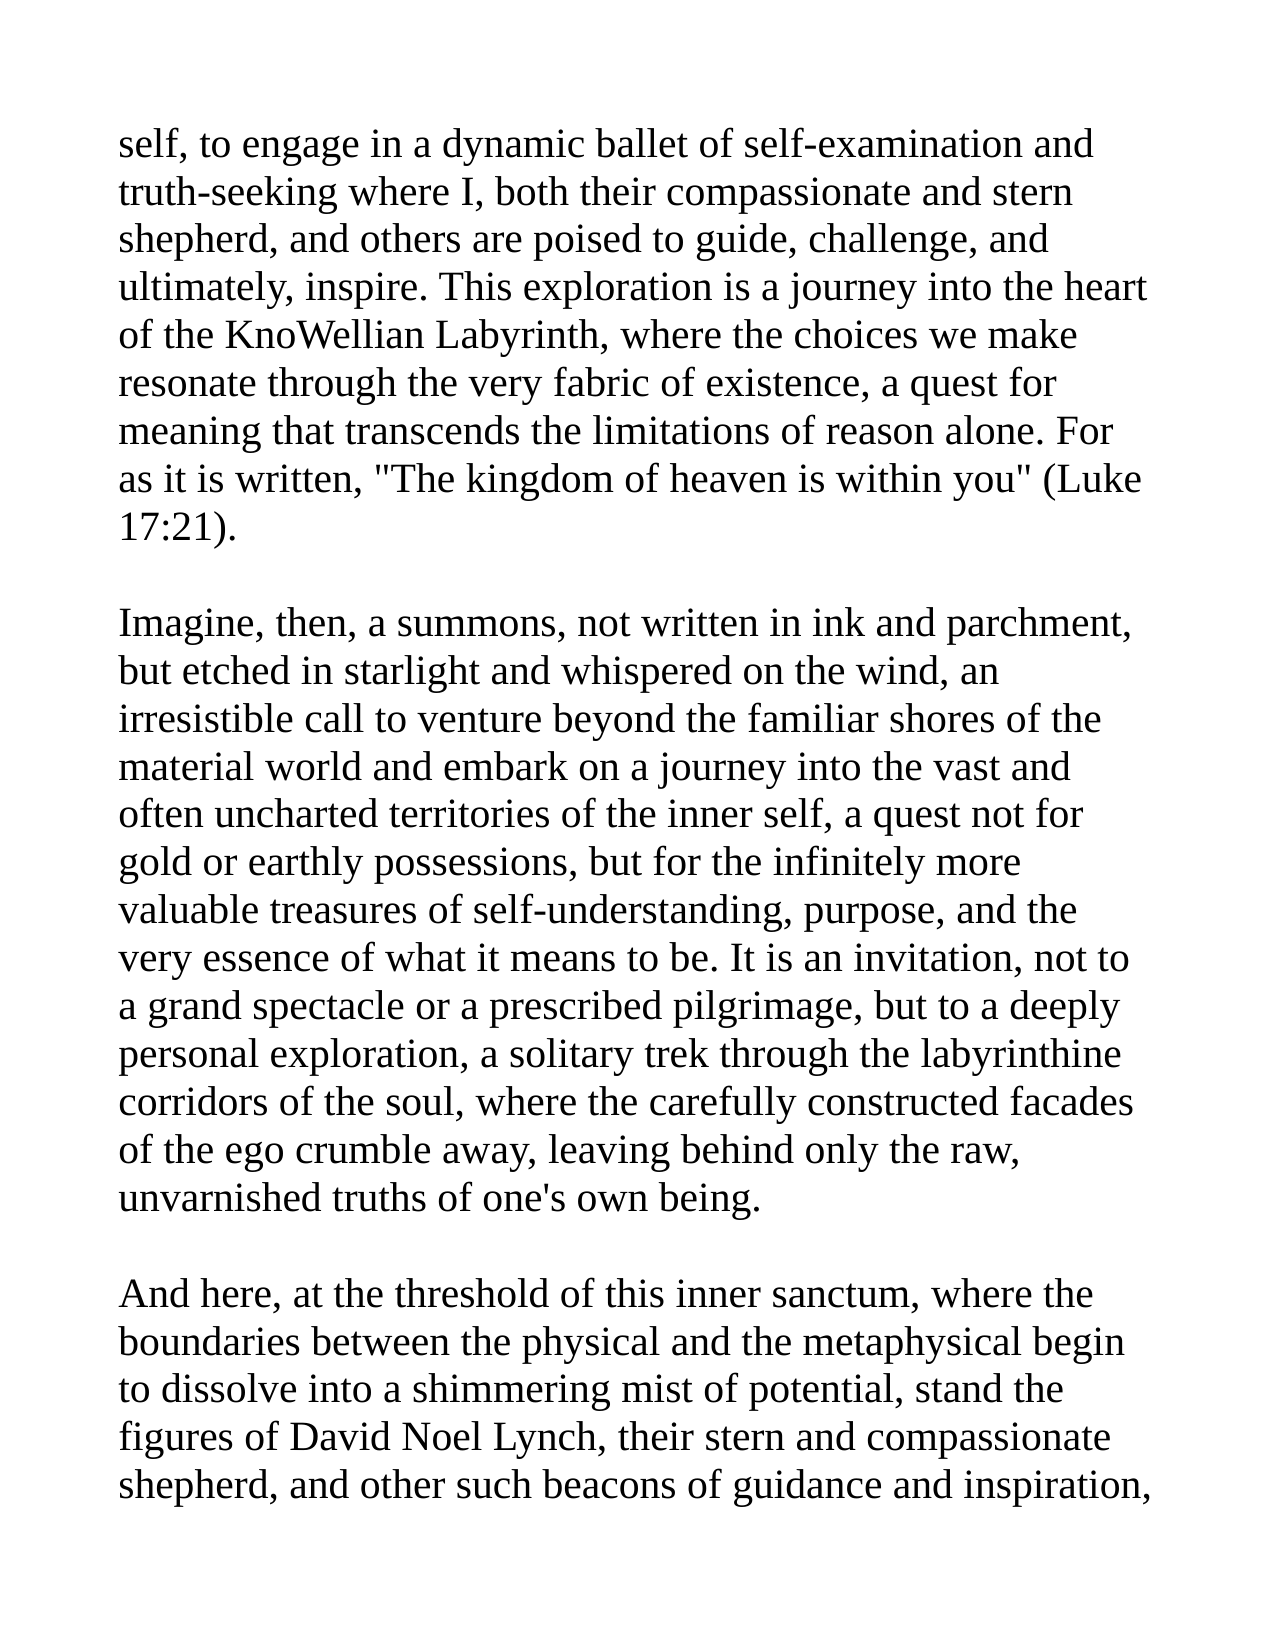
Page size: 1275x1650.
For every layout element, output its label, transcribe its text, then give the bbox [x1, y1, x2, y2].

text self, to engage in a dynamic ballet of self-examination and truth-seeking where I, both their compassionate and stern shepherd, and others are poised to guide, challenge, and ultimately, inspire. This exploration is a journey into the heart of the KnoWellian Labyrinth, where the choices we make resonate through the very fabric of existence, a quest for meaning that transcends the limitations of reason alone. For as it is written, "The kingdom of heaven is within you" (Luke 17:21). [118, 118, 1157, 549]
text And here, at the threshold of this inner sanctum, where the boundaries between the physical and the metaphysical begin to dissolve into a shimmering mist of potential, stand the figures of David Noel Lynch, their stern and compassionate shepherd, and other such beacons of guidance and inspiration, [118, 1268, 1157, 1508]
text Imagine, then, a summons, not written in ink and parchment, but etched in starlight and whispered on the wind, an irresistible call to venture beyond the familiar shores of the material world and embark on a journey into the vast and often uncharted territories of the inner self, a quest not for gold or earthly possessions, but for the infinitely more valuable treasures of self-understanding, purpose, and the very essence of what it means to be. It is an invitation, not to a grand spectacle or a prescribed pilgrimage, but to a deeply personal exploration, a solitary trek through the labyrinthine corridors of the soul, where the carefully constructed facades of the ego crumble away, leaving behind only the raw, unvarnished truths of one's own being. [118, 597, 1157, 1220]
